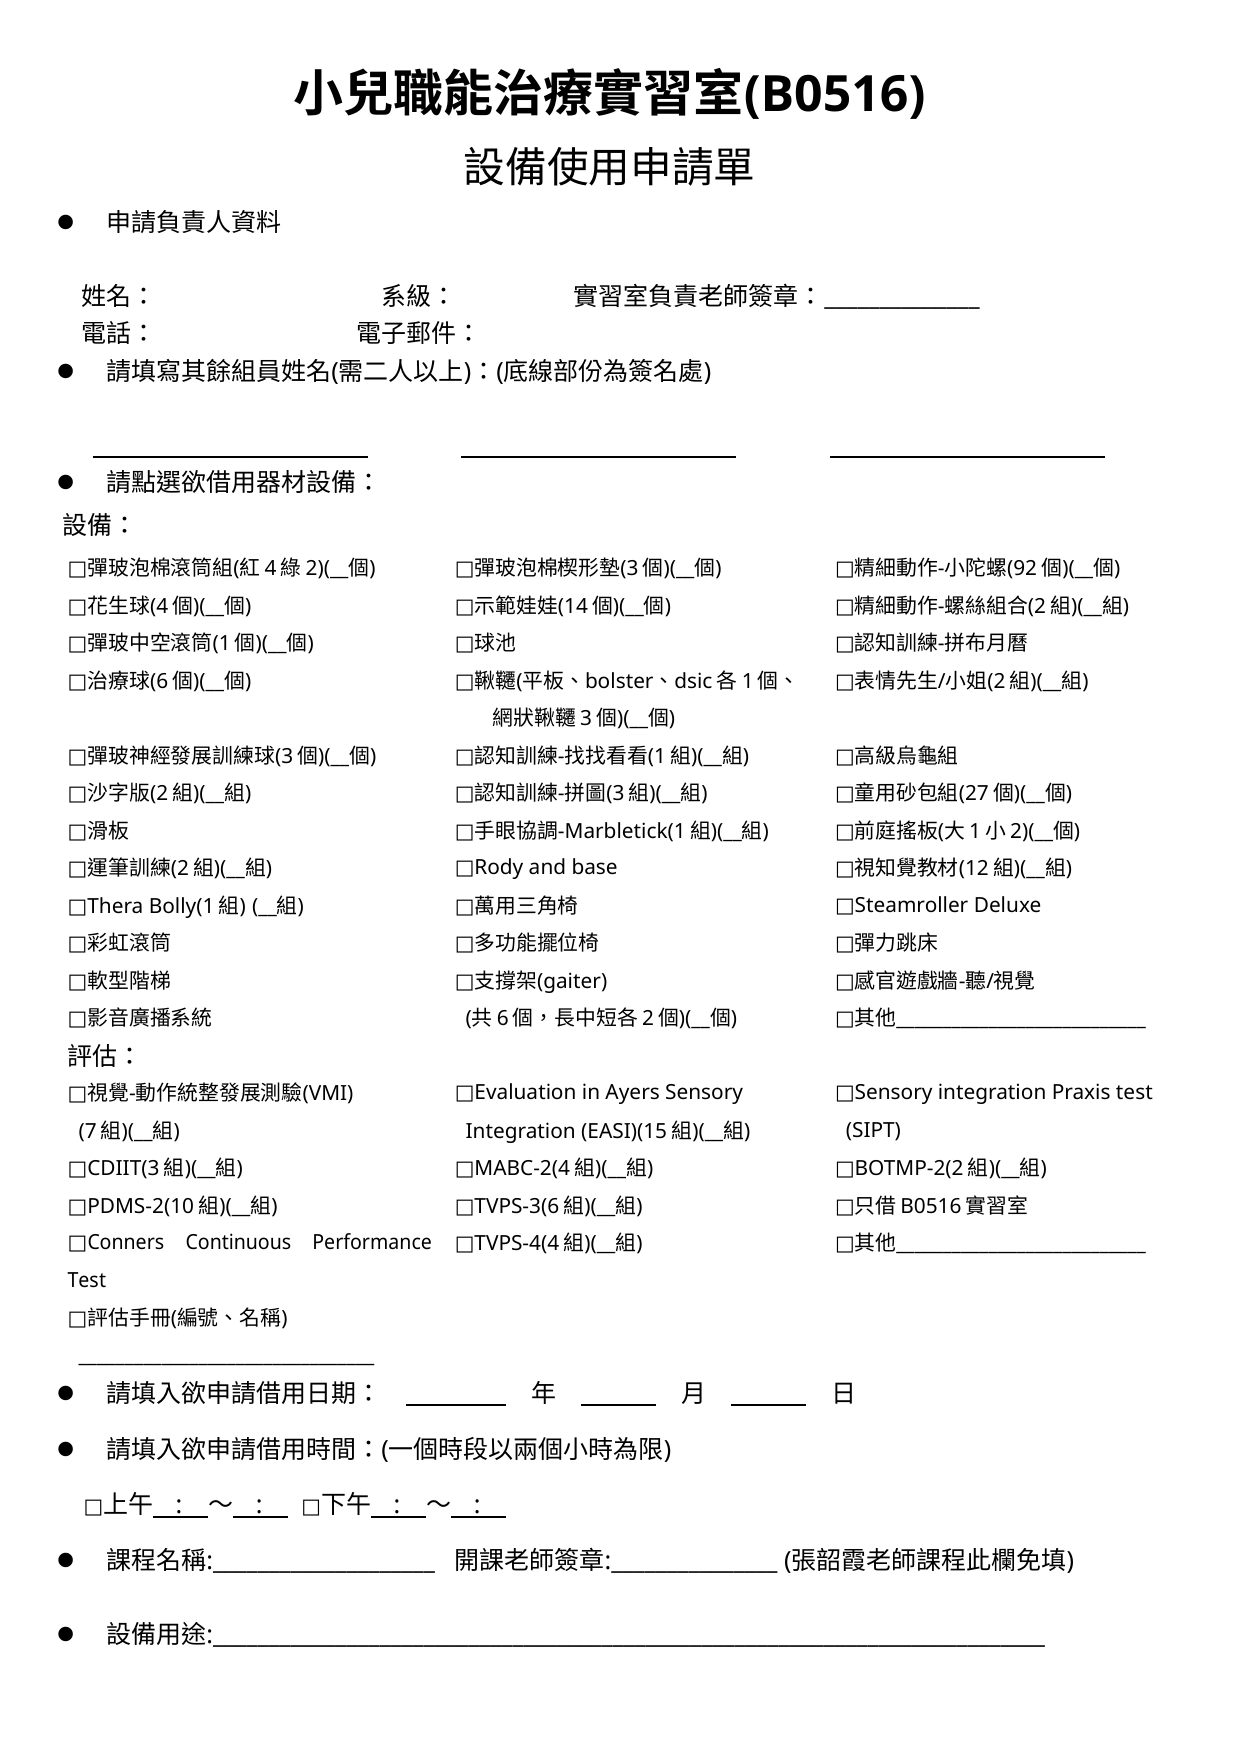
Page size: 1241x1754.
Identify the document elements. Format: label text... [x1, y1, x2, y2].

table_cell □Rody and base [443, 848, 823, 885]
table_cell □BOTMP-2(2組)(__組) □只借B0516實習室 □其他___________________________ [824, 1148, 1217, 1298]
table_cell □支撐架(gaiter) (共6個，長中短各2個)(__個) [443, 960, 823, 1035]
list 請填寫其餘組員姓名(需二人以上)：(底線部份為簽名處) [56, 351, 1162, 388]
table_cell □花生球(4個)(__個) [56, 585, 443, 623]
table_cell □認知訓練-拼布月曆 [824, 623, 1217, 660]
table_cell □MABC-2(4組)(__組) □TVPS-3(6組)(__組) □TVPS-4(4組)(__組) [443, 1148, 823, 1298]
table_cell □球池 [443, 623, 823, 660]
list 設備用途:___________________________________________________________________________ [56, 1613, 1162, 1651]
table_cell [824, 1298, 1217, 1373]
table_cell 評估： [56, 1035, 443, 1073]
text □上午 : ～ : □下午 : ～ : [56, 1484, 1162, 1522]
text 姓名： 系級： 實習室負責老師簽章：______________ [56, 276, 1162, 313]
table_header □彈玻泡棉滾筒組(紅4綠2)(__個) [56, 548, 443, 585]
table_cell □運筆訓練(2組)(__組) [56, 848, 443, 885]
table_cell □視知覺教材(12組)(__組) [824, 848, 1217, 885]
table_cell □Thera Bolly(1組) (__組) [56, 885, 443, 923]
list 請填入欲申請借用時間：(一個時段以兩個小時為限) [56, 1428, 1162, 1466]
table_cell □認知訓練-找找看看(1組)(__組) [443, 735, 823, 773]
table_cell □Sensory integration Praxis test (SIPT) [824, 1073, 1217, 1148]
table_cell □鞦韆(平板、bolster、dsic各1個、 網狀鞦韆3個)(__個) [443, 660, 823, 735]
text 電話： 電子郵件： [56, 313, 1162, 351]
text 設備： [56, 505, 1162, 542]
table_cell □彈力跳床 [824, 923, 1217, 960]
table_cell □Steamroller Deluxe [824, 885, 1217, 923]
table_cell □彈玻中空滾筒(1個)(__個) [56, 623, 443, 660]
table_cell □認知訓練-拼圖(3組)(__組) [443, 773, 823, 810]
table_cell □前庭搖板(大1小2)(__個) [824, 810, 1217, 848]
table_header □精細動作-小陀螺(92個)(__個) [824, 548, 1217, 585]
table_cell □手眼協調-Marbletick(1組)(__組) [443, 810, 823, 848]
table_cell □軟型階梯 □影音廣播系統 [56, 960, 443, 1035]
table_cell □萬用三角椅 [443, 885, 823, 923]
table_cell □沙字版(2組)(__組) [56, 773, 443, 810]
list 課程名稱:____________________ 開課老師簽章:_______________ (張韶霞老師課程此欄免填) [56, 1540, 1162, 1577]
list 申請負責人資料 [56, 202, 1162, 239]
table_cell [443, 1298, 823, 1373]
table_header [425, 425, 794, 462]
table_cell □CDIIT(3組)(__組) □PDMS-2(10組)(__組) □Conners Continuous Performance Test [56, 1148, 443, 1298]
table_cell [443, 1035, 823, 1073]
table_cell □Evaluation in Ayers Sensory Integration (EASI)(15組)(__組) [443, 1073, 823, 1148]
table_header [794, 425, 1162, 462]
table_cell □示範娃娃(14個)(__個) [443, 585, 823, 623]
table_cell □表情先生/小姐(2組)(__組) [824, 660, 1217, 735]
text 小兒職能治療實習室(B0516) [56, 52, 1162, 127]
table_header □彈玻泡棉楔形墊(3個)(__個) [443, 548, 823, 585]
table_cell □視覺-動作統整發展測驗(VMI) (7組)(__組) [56, 1073, 443, 1148]
table_cell □治療球(6個)(__個) [56, 660, 443, 735]
text 設備使用申請單 [56, 127, 1162, 202]
table_cell □評估手冊(編號、名稱) ________________________________ [56, 1298, 443, 1373]
table_cell □滑板 [56, 810, 443, 848]
table_cell □高級烏龜組 [824, 735, 1217, 773]
table_header [56, 425, 425, 462]
list 請點選欲借用器材設備： [56, 462, 1162, 499]
table_cell □童用砂包組(27個)(__個) [824, 773, 1217, 810]
table_cell □多功能擺位椅 [443, 923, 823, 960]
table_cell □彈玻神經發展訓練球(3個)(__個) [56, 735, 443, 773]
table_cell □彩虹滾筒 [56, 923, 443, 960]
table_cell [824, 1035, 1217, 1073]
table_cell □精細動作-螺絲組合(2組)(__組) [824, 585, 1217, 623]
list 請填入欲申請借用日期： 年 月 日 [56, 1373, 1162, 1410]
table_cell □感官遊戲牆-聽/視覺 □其他___________________________ [824, 960, 1217, 1035]
